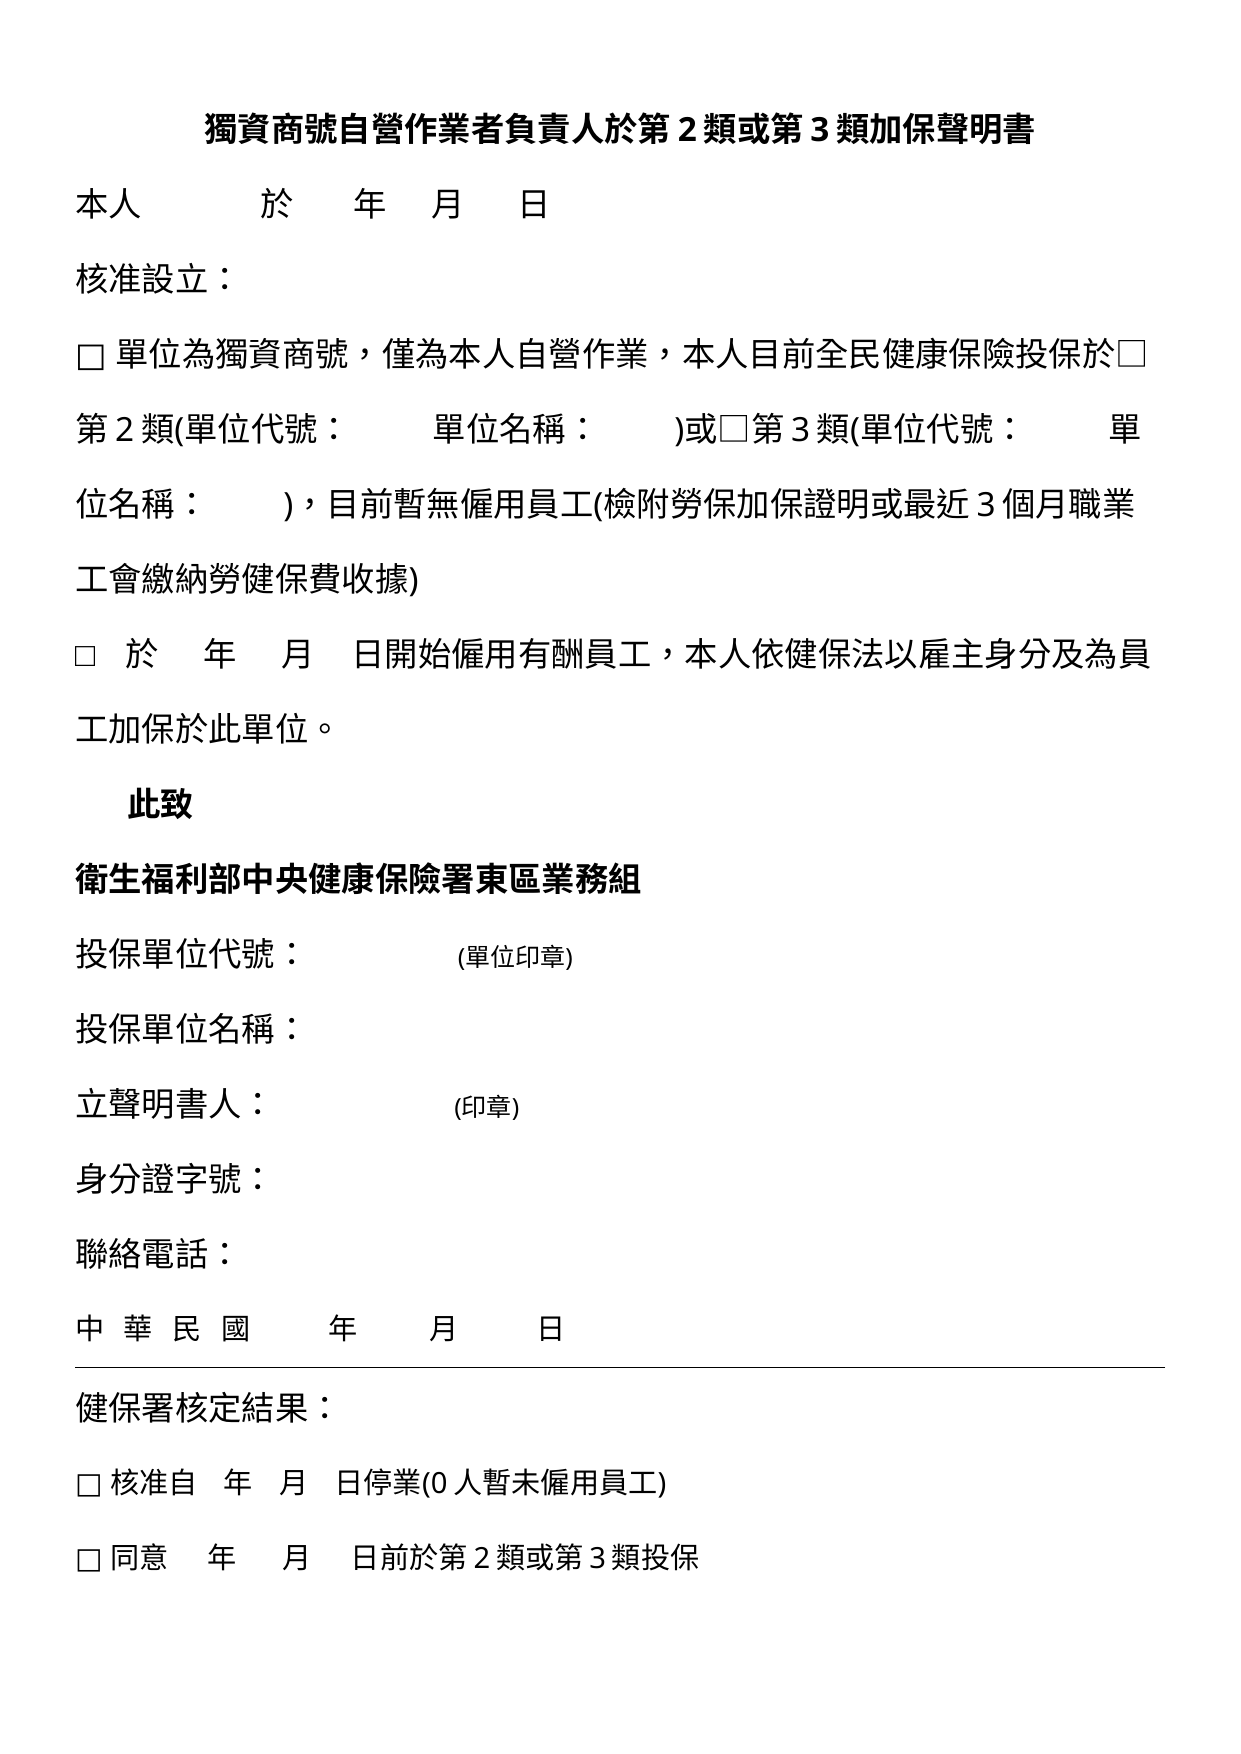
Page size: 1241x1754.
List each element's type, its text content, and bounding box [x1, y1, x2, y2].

text □ 單位為獨資商號，僅為本人自營作業，本人目前全民健康保險投保於□第2類(單位代號： 單位名稱： )或□第3類(單位代號： 單位名稱： )，目前暫無僱用員工(檢附勞保加保證明或最近3個月職業工會繳納勞健保費收據) [75, 314, 1165, 614]
text 此致 [75, 764, 1165, 839]
text 健保署核定結果： [75, 1368, 1165, 1443]
text □ 同意 年 月 日前於第2類或第3類投保 [75, 1518, 1165, 1593]
text 立聲明書人： (印章) [75, 1064, 1165, 1139]
text □ 核准自 年 月 日停業(0人暫未僱用員工) [75, 1443, 1165, 1518]
text 投保單位代號： (單位印章) [75, 914, 1165, 989]
text 中 華 民 國 年 月 日 [75, 1289, 1165, 1367]
text 聯絡電話： [75, 1214, 1165, 1289]
text 投保單位名稱： [75, 989, 1165, 1064]
text 獨資商號自營作業者負責人於第2類或第3類加保聲明書 [75, 89, 1165, 164]
text 身分證字號： [75, 1139, 1165, 1214]
text 本人 於 年 月 日 [75, 164, 1165, 239]
list 於 年 月 日開始僱用有酬員工，本人依健保法以雇主身分及為員工加保於此單位。 [75, 614, 1165, 764]
text 核准設立： [75, 239, 1165, 314]
text 衛生福利部中央健康保險署東區業務組 [75, 839, 1165, 914]
